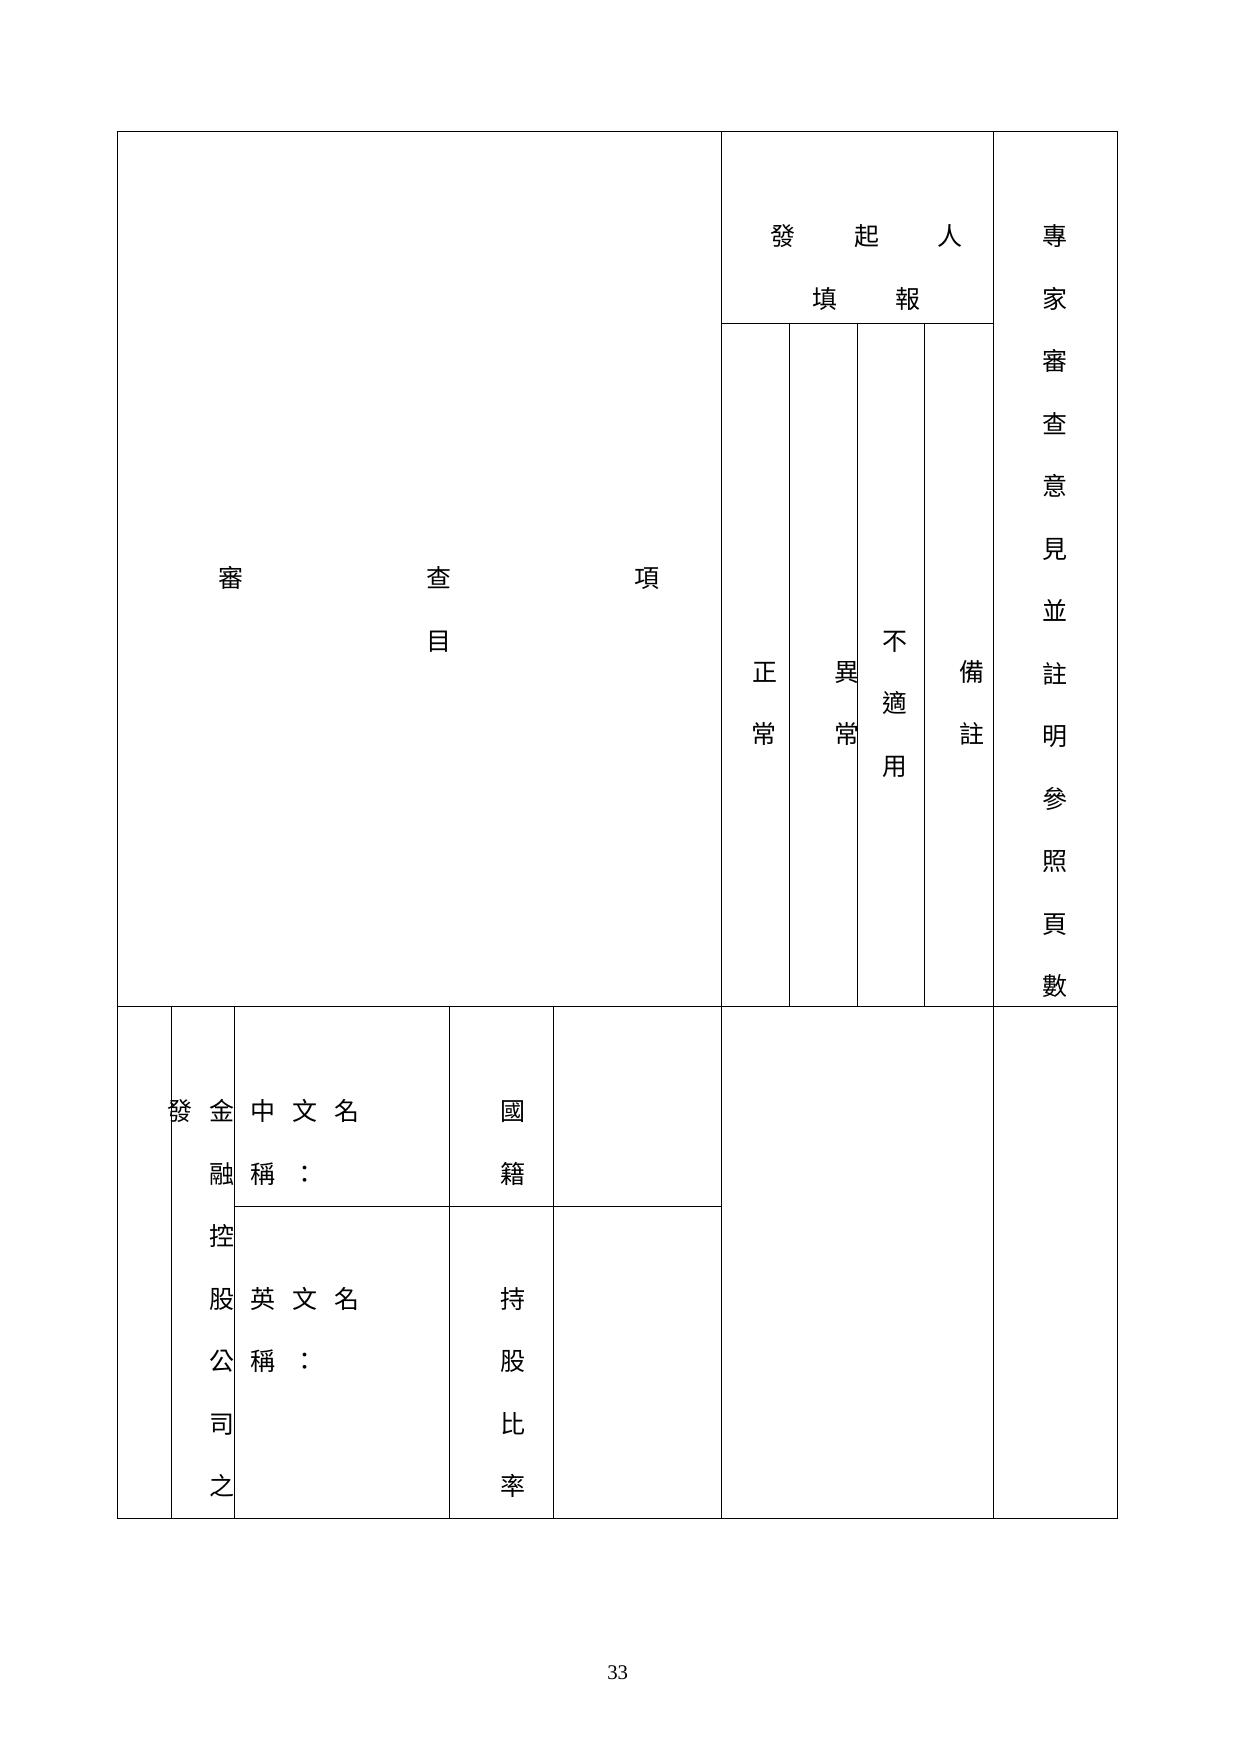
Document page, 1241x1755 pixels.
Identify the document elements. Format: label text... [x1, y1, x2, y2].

table_cell 備註 [925, 324, 993, 1006]
table_cell [554, 1207, 721, 1518]
table_cell [554, 1007, 721, 1206]
table_header 專家審查意見並註明參照頁數 [994, 132, 1117, 1006]
table_cell 正常 [722, 324, 789, 1006]
table_cell [722, 1007, 993, 1518]
table_header 審 查 項 目 [118, 132, 721, 1006]
table_cell 持股比率 [450, 1207, 553, 1518]
table_cell 英文名稱： [235, 1207, 449, 1518]
table_cell 異常 [790, 324, 857, 1006]
table_cell [994, 1007, 1117, 1518]
table_cell 金融控股公司之子公司屬證券商者 [172, 1007, 234, 1518]
table_header 發 起 人 填 報 [722, 132, 993, 322]
table_cell 不 適用 [858, 324, 924, 1006]
table_cell 發 起 人 [118, 1007, 171, 1518]
table_cell 中文名稱： [235, 1007, 449, 1206]
table_cell 國籍 [450, 1007, 553, 1206]
